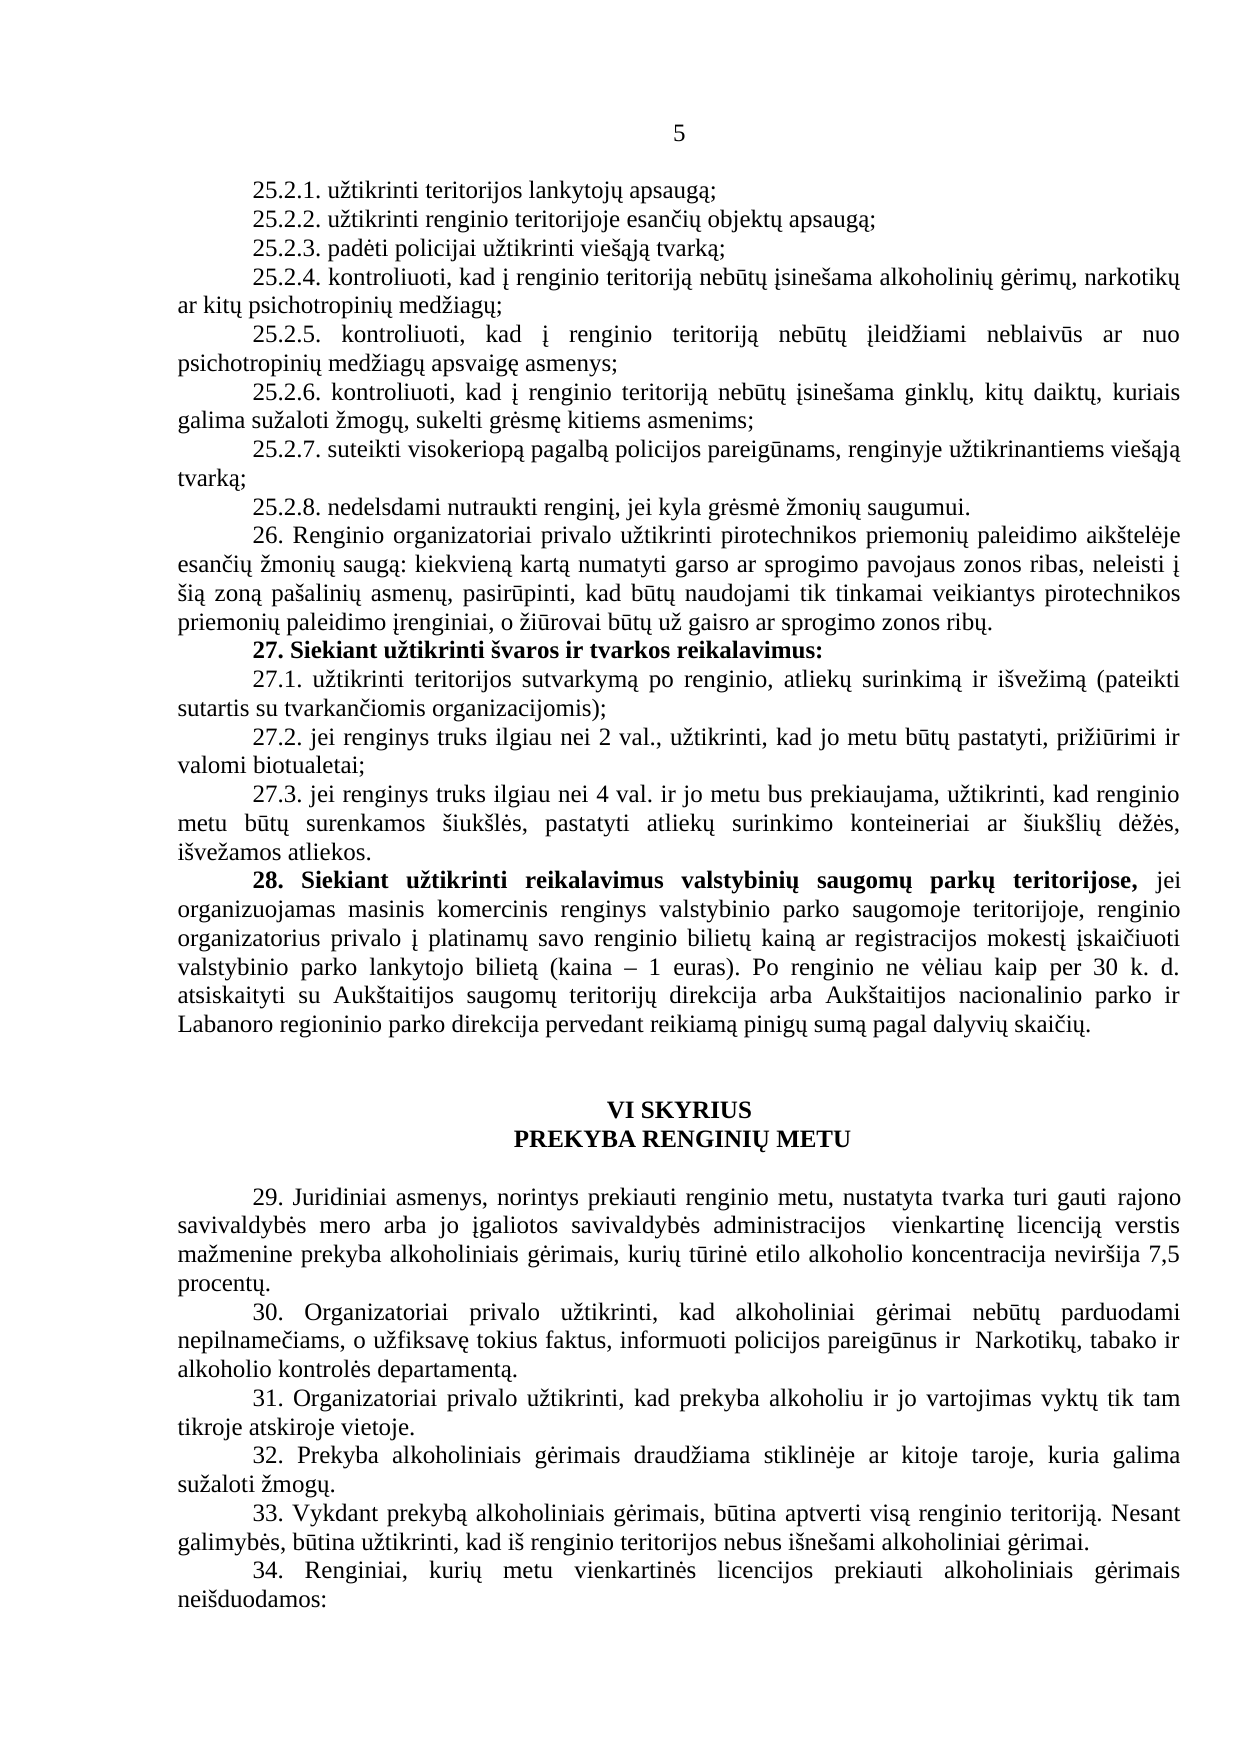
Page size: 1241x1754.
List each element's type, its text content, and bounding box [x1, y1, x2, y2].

text 25.2.3. padėti policijai užtikrinti viešąją tvarką; [177, 233, 1181, 262]
text 25.2.8. nedelsdami nutraukti renginį, jei kyla grėsmė žmonių saugumui. [177, 492, 1181, 521]
text 27. Siekiant užtikrinti švaros ir tvarkos reikalavimus: [177, 636, 1181, 664]
text VI SKYRIUS [177, 1096, 1181, 1124]
text 25.2.4. kontroliuoti, kad į renginio teritoriją nebūtų įsinešama alkoholinių gėrimų, narkotikų ar kitų psichotropinių medžiagų; [177, 262, 1181, 319]
text 29. Juridiniai asmenys, norintys prekiauti renginio metu, nustatyta tvarka turi gauti rajono savivaldybės mero arba jo įgaliotos savivaldybės administracijos vienkartinę licenciją verstis mažmenine prekyba alkoholiniais gėrimais, kurių tūrinė etilo alkoholio koncentracija neviršija 7,5 procentų. [177, 1182, 1181, 1297]
text PREKYBA RENGINIŲ METU [177, 1124, 1181, 1153]
text 30. Organizatoriai privalo užtikrinti, kad alkoholiniai gėrimai nebūtų parduodami nepilnamečiams, o užfiksavę tokius faktus, informuoti policijos pareigūnus ir Narkotikų, tabako ir alkoholio kontrolės departamentą. [177, 1297, 1181, 1383]
text 25.2.1. užtikrinti teritorijos lankytojų apsaugą; [177, 176, 1181, 204]
text 33. Vykdant prekybą alkoholiniais gėrimais, būtina aptverti visą renginio teritoriją. Nesant galimybės, būtina užtikrinti, kad iš renginio teritorijos nebus išnešami alkoholiniai gėrimai. [177, 1498, 1181, 1556]
text 25.2.5. kontroliuoti, kad į renginio teritoriją nebūtų įleidžiami neblaivūs ar nuo psichotropinių medžiagų apsvaigę asmenys; [177, 319, 1181, 377]
text 27.3. jei renginys truks ilgiau nei 4 val. ir jo metu bus prekiaujama, užtikrinti, kad renginio metu būtų surenkamos šiukšlės, pastatyti atliekų surinkimo konteineriai ar šiukšlių dėžės, išvežamos atliekos. [177, 779, 1181, 866]
text 34. Renginiai, kurių metu vienkartinės licencijos prekiauti alkoholiniais gėrimais neišduodamos: [177, 1556, 1181, 1613]
text 32. Prekyba alkoholiniais gėrimais draudžiama stiklinėje ar kitoje taroje, kuria galima sužaloti žmogų. [177, 1441, 1181, 1498]
text 27.1. užtikrinti teritorijos sutvarkymą po renginio, atliekų surinkimą ir išvežimą (pateikti sutartis su tvarkančiomis organizacijomis); [177, 664, 1181, 722]
text 31. Organizatoriai privalo užtikrinti, kad prekyba alkoholiu ir jo vartojimas vyktų tik tam tikroje atskiroje vietoje. [177, 1383, 1181, 1441]
text 26. Renginio organizatoriai privalo užtikrinti pirotechnikos priemonių paleidimo aikštelėje esančių žmonių saugą: kiekvieną kartą numatyti garso ar sprogimo pavojaus zonos ribas, neleisti į šią zoną pašalinių asmenų, pasirūpinti, kad būtų naudojami tik tinkamai veikiantys pirotechnikos priemonių paleidimo įrenginiai, o žiūrovai būtų už gaisro ar sprogimo zonos ribų. [177, 521, 1181, 636]
text 25.2.6. kontroliuoti, kad į renginio teritoriją nebūtų įsinešama ginklų, kitų daiktų, kuriais galima sužaloti žmogų, sukelti grėsmę kitiems asmenims; [177, 377, 1181, 434]
text 27.2. jei renginys truks ilgiau nei 2 val., užtikrinti, kad jo metu būtų pastatyti, prižiūrimi ir valomi biotualetai; [177, 722, 1181, 779]
text 25.2.7. suteikti visokeriopą pagalbą policijos pareigūnams, renginyje užtikrinantiems viešąją tvarką; [177, 434, 1181, 492]
text 28. Siekiant užtikrinti reikalavimus valstybinių saugomų parkų teritorijose, jei organizuojamas masinis komercinis renginys valstybinio parko saugomoje teritorijoje, renginio organizatorius privalo į platinamų savo renginio bilietų kainą ar registracijos mokestį įskaičiuoti valstybinio parko lankytojo bilietą (kaina – 1 euras). Po renginio ne vėliau kaip per 30 k. d. atsiskaityti su Aukštaitijos saugomų teritorijų direkcija arba Aukštaitijos nacionalinio parko ir Labanoro regioninio parko direkcija pervedant reikiamą pinigų sumą pagal dalyvių skaičių. [177, 866, 1181, 1038]
text 25.2.2. užtikrinti renginio teritorijoje esančių objektų apsaugą; [177, 204, 1181, 233]
